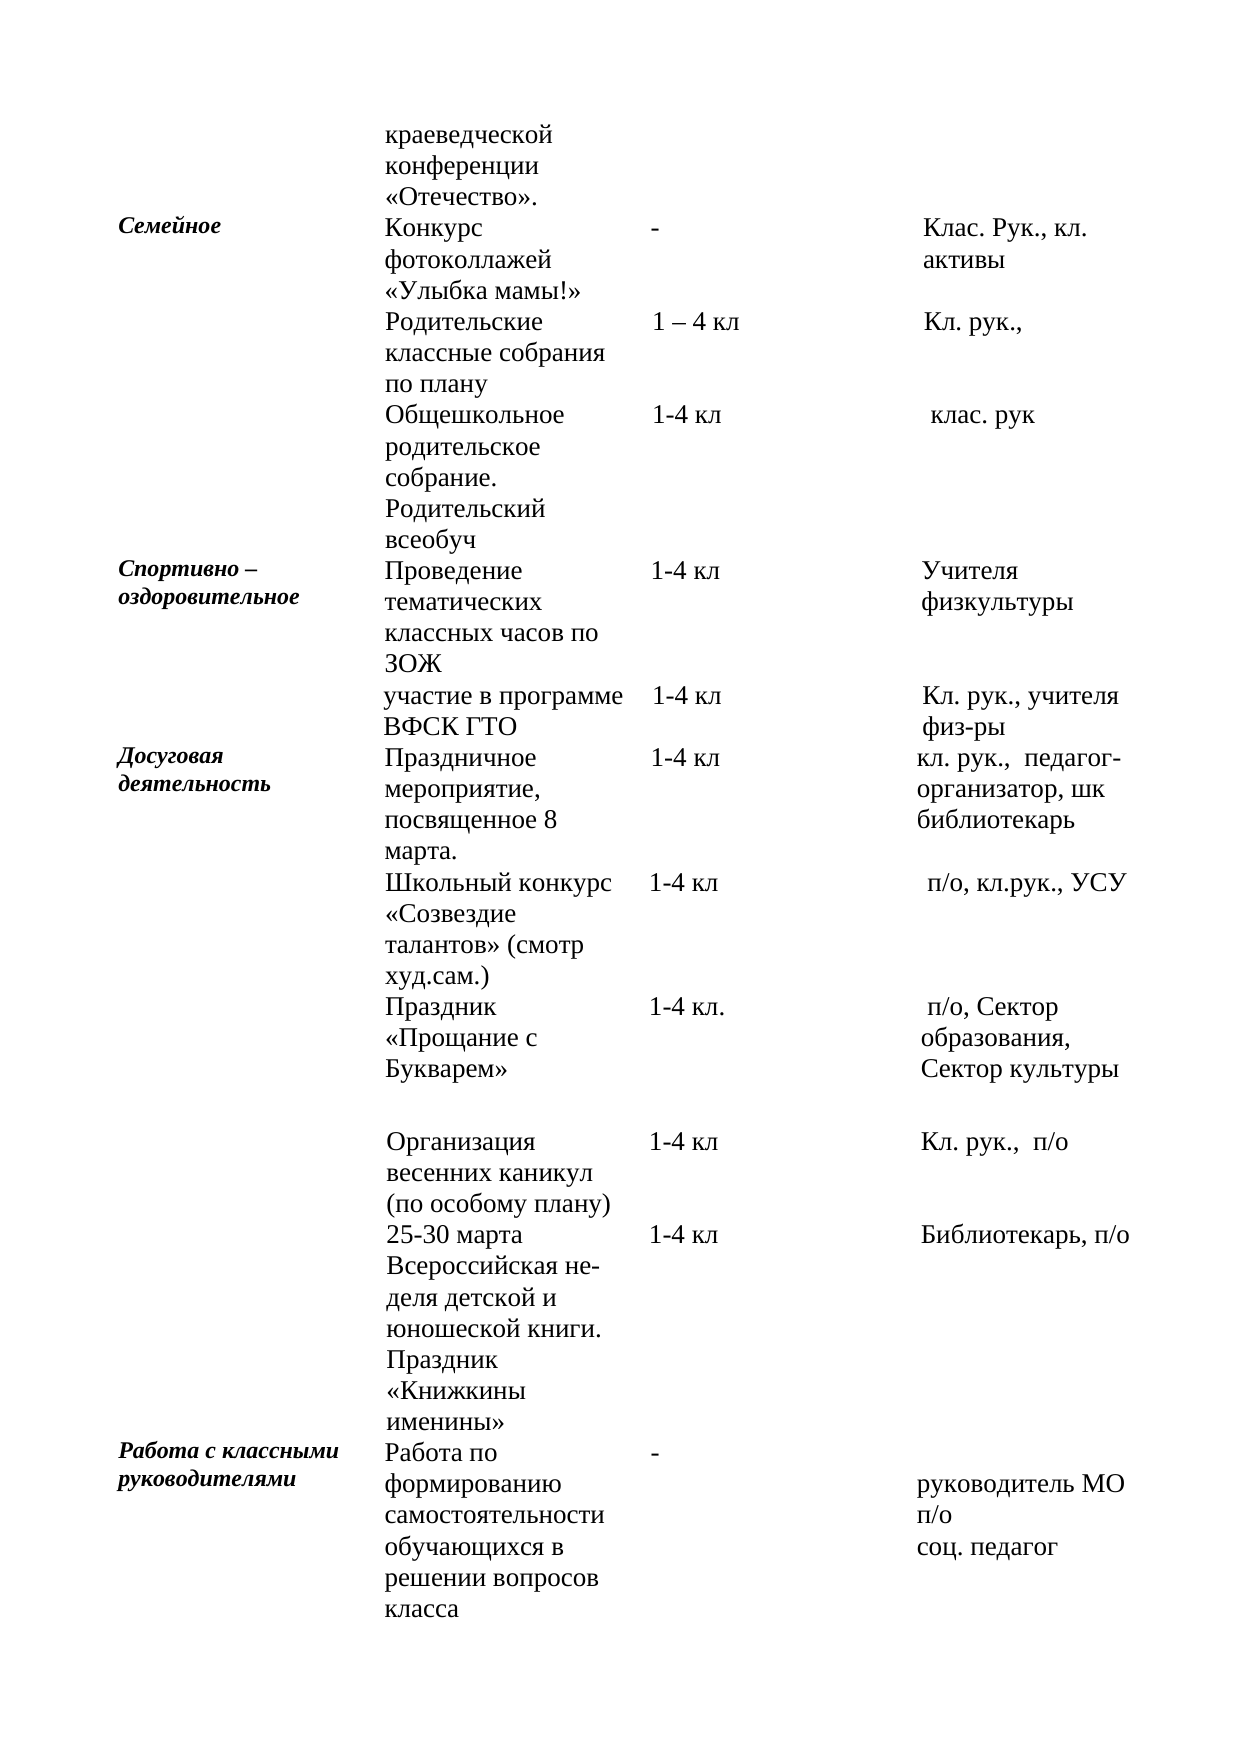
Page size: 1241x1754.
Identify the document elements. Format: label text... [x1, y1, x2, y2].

table_cell 25-30 марта Всероссийская не-деля детской и юношеской книги. Праздник «Книжкины именины» [375, 1218, 637, 1436]
table_header кл. рук., педагог-организатор, шк библиотекарь [905, 741, 1171, 866]
table_header Спортивно – оздоровительное [107, 554, 373, 679]
table_cell клас. рук [913, 399, 1170, 554]
table_cell Праздник «Прощание с Букварем» [374, 990, 637, 1084]
table_cell 1-4 кл [641, 399, 912, 554]
table_header 1-4 кл [639, 741, 905, 866]
table_cell краеведческой конференции «Отечество». [374, 118, 639, 212]
table_header 1-4 кл [638, 1125, 909, 1218]
table_header Семейное [107, 212, 373, 305]
table_header Праздничное мероприятие, посвященное 8 марта. [373, 741, 639, 866]
table_header Проведение тематических классных часов по ЗОЖ [373, 554, 639, 679]
table_header Родительские классные собрания по плану [374, 305, 641, 398]
table_header Работа по формированию самостоятельности обучающихся в решении вопросов класса [373, 1436, 639, 1623]
table_header п/о, кл.рук., УСУ [909, 866, 1170, 990]
table_header Кл. рук., п/о [909, 1125, 1170, 1218]
table_header Школьный конкурс «Созвездие талантов» (смотр худ.сам.) [374, 866, 637, 990]
table_cell - [639, 118, 908, 212]
table_header Клас. Рук., кл. активы [912, 212, 1171, 305]
table_header руководитель МО п/о соц. педагог [905, 1436, 1171, 1623]
table_header 1-4 кл [638, 866, 909, 990]
table_header Работа с классными руководителями [107, 1436, 373, 1623]
table_header Учителя физкультуры [910, 554, 1171, 679]
table_header Конкурс фотоколлажей «Улыбка мамы!» [373, 212, 639, 305]
table_header Организация весенних каникул (по особому плану) [375, 1125, 637, 1218]
table_cell [908, 118, 1170, 212]
table_cell 1-4 кл. [638, 990, 909, 1084]
table_header 1-4 кл [639, 554, 910, 679]
table_cell Общешкольное родительское собрание. Родительский всеобуч [374, 399, 641, 554]
table_header участие в программе ВФСК ГТО [372, 679, 641, 741]
table_header Досуговая деятельность [107, 741, 373, 866]
table_cell п/о, Сектор образования, Сектор культуры [909, 990, 1170, 1084]
table_header Кл. рук., [913, 305, 1170, 398]
table_header Кл. рук., учителя физ-ры [911, 679, 1170, 741]
table_cell 1-4 кл [638, 1218, 909, 1436]
table_header 1 – 4 кл [641, 305, 912, 398]
table_header 1-4 кл [641, 679, 911, 741]
table_cell Библиотекарь, п/о [909, 1218, 1170, 1436]
table_header - [639, 1436, 905, 1623]
table_header - [639, 212, 912, 305]
